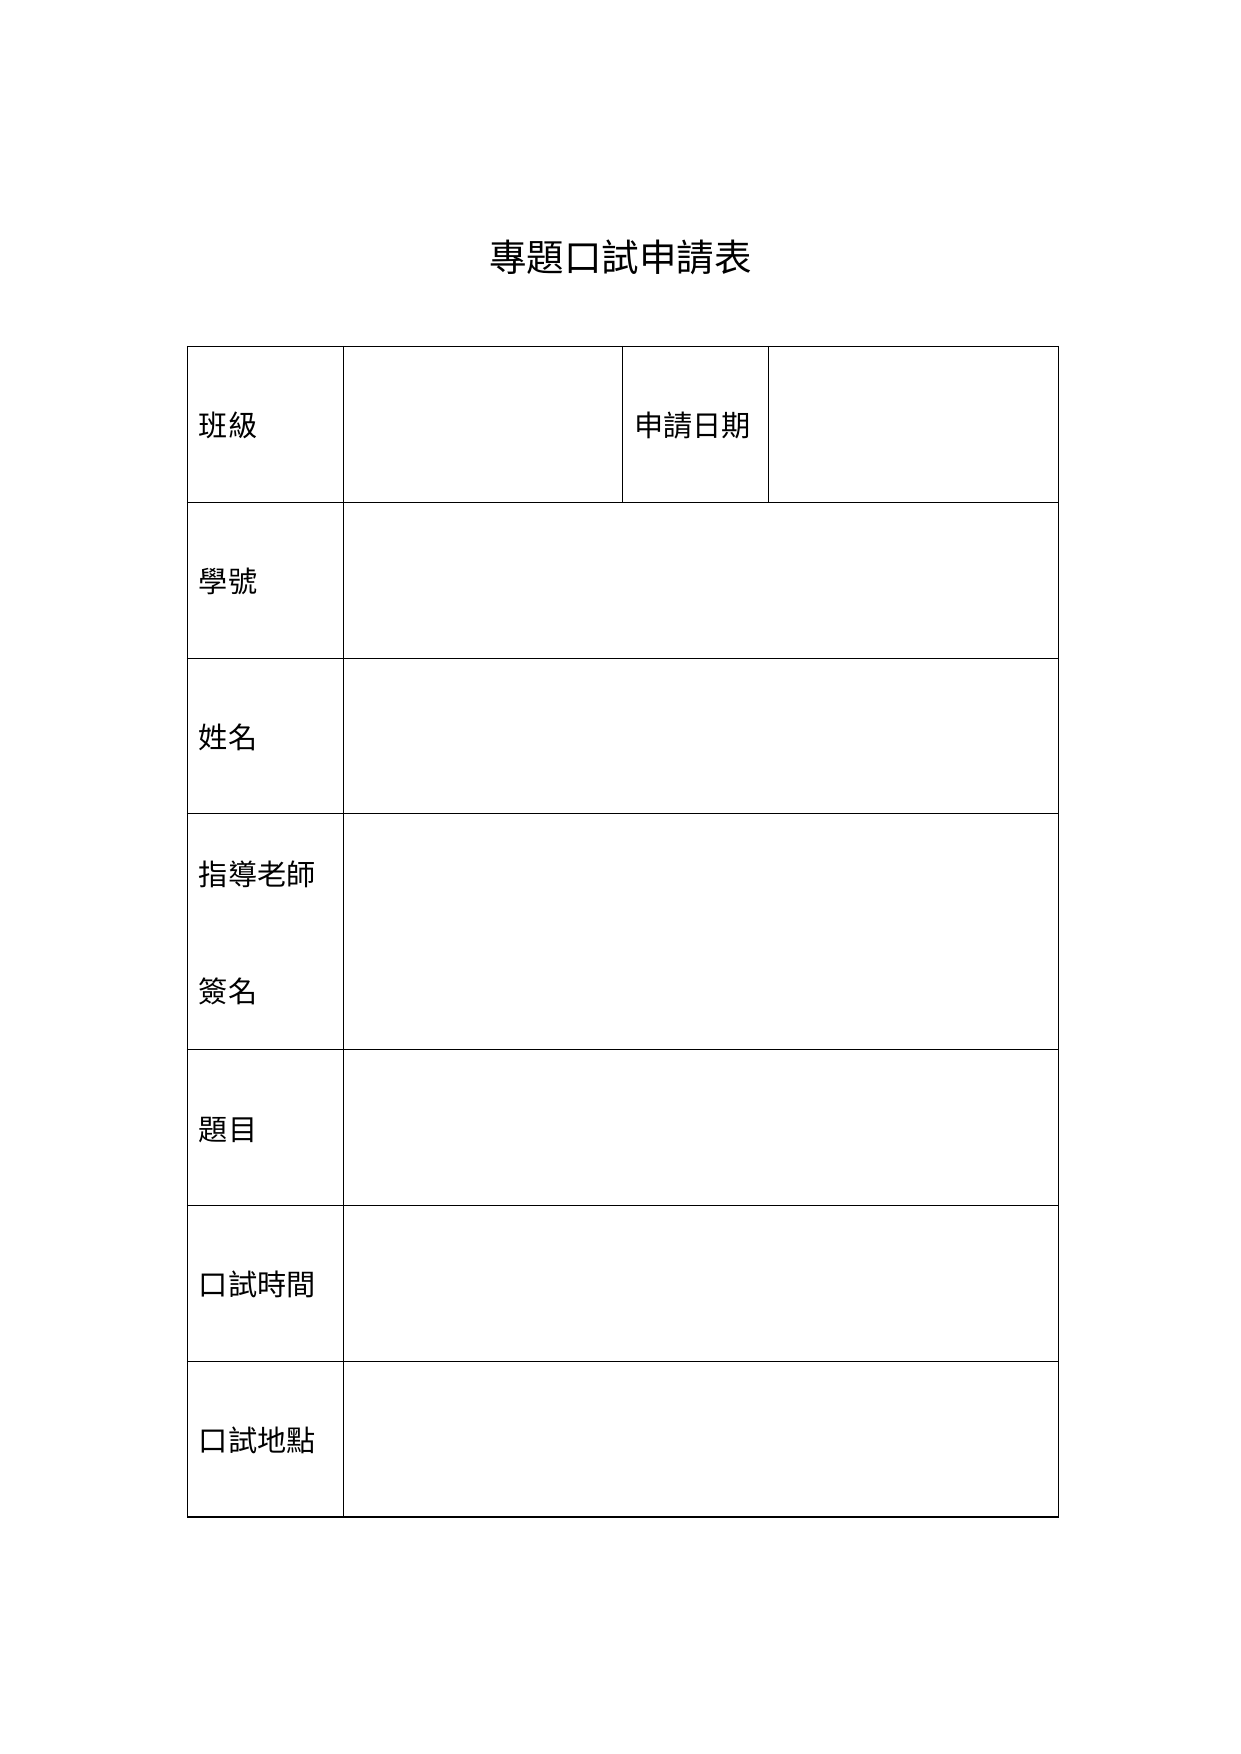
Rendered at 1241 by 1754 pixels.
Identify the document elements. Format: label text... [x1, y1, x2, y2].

table_cell 口試時間 [188, 1206, 343, 1361]
table_cell [344, 1206, 1058, 1361]
table_cell 題目 [188, 1050, 343, 1205]
table_cell [344, 814, 1058, 1049]
table_cell 姓名 [188, 659, 343, 813]
table_cell [344, 659, 1058, 813]
table_cell 指導老師 簽名 [188, 814, 343, 1049]
table_cell 口試地點 [188, 1362, 343, 1516]
table_header [769, 347, 1058, 502]
table_cell [344, 1050, 1058, 1205]
text 專題口試申請表 [187, 228, 1053, 282]
table_header 班級 [188, 347, 343, 502]
table_cell [344, 503, 1058, 657]
table_header [344, 347, 622, 502]
table_cell [344, 1362, 1058, 1516]
table_header 申請日期 [623, 347, 768, 502]
table_cell 學號 [188, 503, 343, 657]
